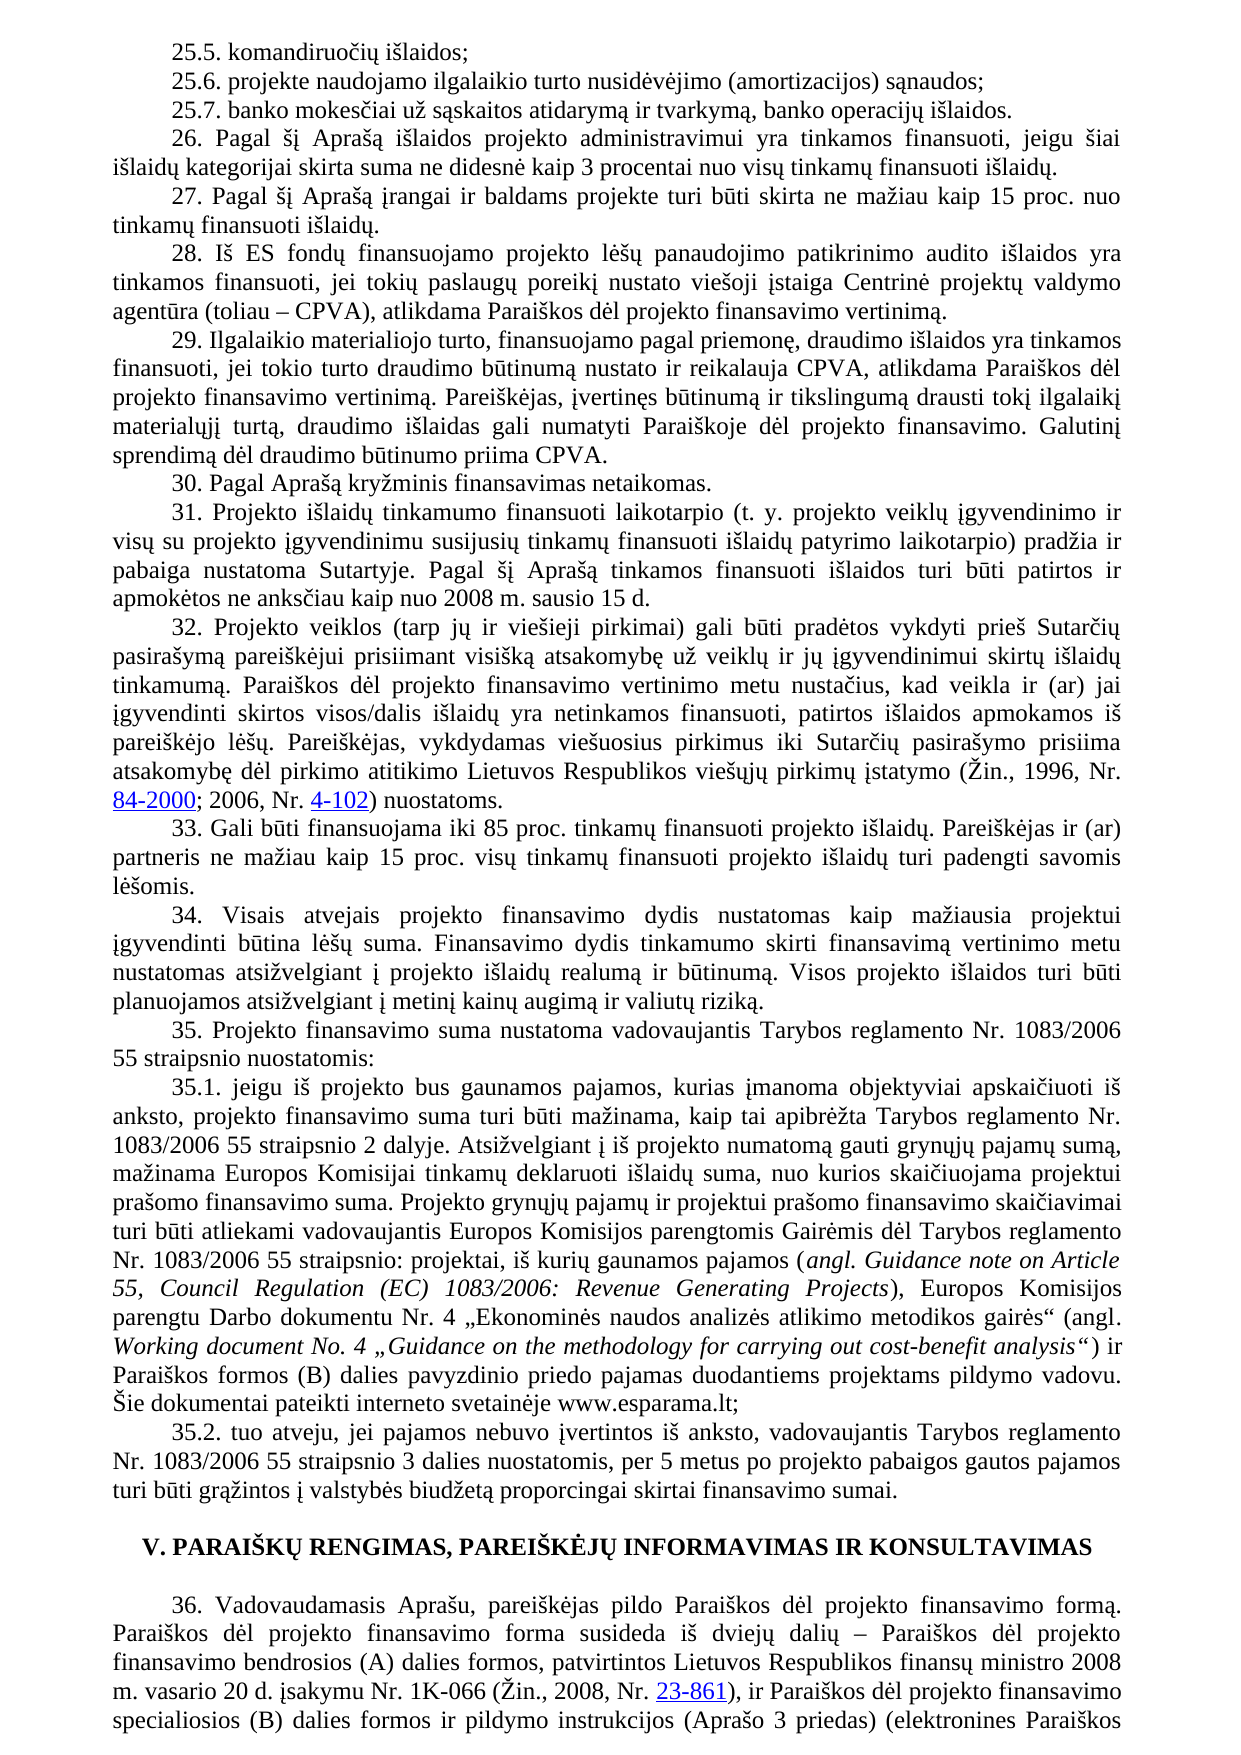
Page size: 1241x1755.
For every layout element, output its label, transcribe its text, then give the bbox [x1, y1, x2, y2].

text 31. Projekto išlaidų tinkamumo finansuoti laikotarpio (t. y. projekto veiklų įgyvendinimo ir visų su projekto įgyvendinimu susijusių tinkamų finansuoti išlaidų patyrimo laikotarpio) pradžia ir pabaiga nustatoma Sutartyje. Pagal šį Aprašą tinkamos finansuoti išlaidos turi būti patirtos ir apmokėtos ne anksčiau kaip nuo 2008 m. sausio 15 d. [112, 497, 1122, 612]
text 29. Ilgalaikio materialiojo turto, finansuojamo pagal priemonę, draudimo išlaidos yra tinkamos finansuoti, jei tokio turto draudimo būtinumą nustato ir reikalauja CPVA, atlikdama Paraiškos dėl projekto finansavimo vertinimą. Pareiškėjas, įvertinęs būtinumą ir tikslingumą drausti tokį ilgalaikį materialųjį turtą, draudimo išlaidas gali numatyti Paraiškoje dėl projekto finansavimo. Galutinį sprendimą dėl draudimo būtinumo priima CPVA. [112, 325, 1122, 468]
text 35.1. jeigu iš projekto bus gaunamos pajamos, kurias įmanoma objektyviai apskaičiuoti iš anksto, projekto finansavimo suma turi būti mažinama, kaip tai apibrėžta Tarybos reglamento Nr. 1083/2006 55 straipsnio 2 dalyje. Atsižvelgiant į iš projekto numatomą gauti grynųjų pajamų sumą, mažinama Europos Komisijai tinkamų deklaruoti išlaidų suma, nuo kurios skaičiuojama projektui prašomo finansavimo suma. Projekto grynųjų pajamų ir projektui prašomo finansavimo skaičiavimai turi būti atliekami vadovaujantis Europos Komisijos parengtomis Gairėmis dėl Tarybos reglamento Nr. 1083/2006 55 straipsnio: projektai, iš kurių gaunamos pajamos (angl. Guidance note on Article 55, Council Regulation (EC) 1083/2006: Revenue Generating Projects), Europos Komisijos parengtu Darbo dokumentu Nr. 4 „Ekonominės naudos analizės atlikimo metodikos gairės“ (angl. Working document No. 4 „Guidance on the methodology for carrying out cost-benefit analysis“) ir Paraiškos formos (B) dalies pavyzdinio priedo pajamas duodantiems projektams pildymo vadovu. Šie dokumentai pateikti interneto svetainėje www.esparama.lt; [112, 1072, 1122, 1417]
text 35.2. tuo atveju, jei pajamos nebuvo įvertintos iš anksto, vadovaujantis Tarybos reglamento Nr. 1083/2006 55 straipsnio 3 dalies nuostatomis, per 5 metus po projekto pabaigos gautos pajamos turi būti grąžintos į valstybės biudžetą proporcingai skirtai finansavimo sumai. [112, 1417, 1122, 1503]
text V. PARAIŠKŲ RENGIMAS, PAREIŠKĖJŲ INFORMAVIMAS IR KONSULTAVIMAS [112, 1532, 1122, 1561]
text 32. Projekto veiklos (tarp jų ir viešieji pirkimai) gali būti pradėtos vykdyti prieš Sutarčių pasirašymą pareiškėjui prisiimant visišką atsakomybę už veiklų ir jų įgyvendinimui skirtų išlaidų tinkamumą. Paraiškos dėl projekto finansavimo vertinimo metu nustačius, kad veikla ir (ar) jai įgyvendinti skirtos visos/dalis išlaidų yra netinkamos finansuoti, patirtos išlaidos apmokamos iš pareiškėjo lėšų. Pareiškėjas, vykdydamas viešuosius pirkimus iki Sutarčių pasirašymo prisiima atsakomybę dėl pirkimo atitikimo Lietuvos Respublikos viešųjų pirkimų įstatymo (Žin., 1996, Nr. 84-2000; 2006, Nr. 4-102) nuostatoms. [112, 612, 1122, 813]
text 25.6. projekte naudojamo ilgalaikio turto nusidėvėjimo (amortizacijos) sąnaudos; [112, 66, 1122, 95]
text 28. Iš ES fondų finansuojamo projekto lėšų panaudojimo patikrinimo audito išlaidos yra tinkamos finansuoti, jei tokių paslaugų poreikį nustato viešoji įstaiga Centrinė projektų valdymo agentūra (toliau – CPVA), atlikdama Paraiškos dėl projekto finansavimo vertinimą. [112, 238, 1122, 325]
text 34. Visais atvejais projekto finansavimo dydis nustatomas kaip mažiausia projektui įgyvendinti būtina lėšų suma. Finansavimo dydis tinkamumo skirti finansavimą vertinimo metu nustatomas atsižvelgiant į projekto išlaidų realumą ir būtinumą. Visos projekto išlaidos turi būti planuojamos atsižvelgiant į metinį kainų augimą ir valiutų riziką. [112, 900, 1122, 1015]
text 33. Gali būti finansuojama iki 85 proc. tinkamų finansuoti projekto išlaidų. Pareiškėjas ir (ar) partneris ne mažiau kaip 15 proc. visų tinkamų finansuoti projekto išlaidų turi padengti savomis lėšomis. [112, 813, 1122, 900]
text 25.5. komandiruočių išlaidos; [112, 37, 1122, 66]
text 25.7. banko mokesčiai už sąskaitos atidarymą ir tvarkymą, banko operacijų išlaidos. [112, 95, 1122, 123]
text 35. Projekto finansavimo suma nustatoma vadovaujantis Tarybos reglamento Nr. 1083/2006 55 straipsnio nuostatomis: [112, 1015, 1122, 1072]
text 30. Pagal Aprašą kryžminis finansavimas netaikomas. [112, 468, 1122, 497]
text 26. Pagal šį Aprašą išlaidos projekto administravimui yra tinkamos finansuoti, jeigu šiai išlaidų kategorijai skirta suma ne didesnė kaip 3 procentai nuo visų tinkamų finansuoti išlaidų. [112, 123, 1122, 181]
text 36. Vadovaudamasis Aprašu, pareiškėjas pildo Paraiškos dėl projekto finansavimo formą. Paraiškos dėl projekto finansavimo forma susideda iš dviejų dalių – Paraiškos dėl projekto finansavimo bendrosios (A) dalies formos, patvirtintos Lietuvos Respublikos finansų ministro 2008 m. vasario 20 d. įsakymu Nr. 1K-066 (Žin., 2008, Nr. 23-861), ir Paraiškos dėl projekto finansavimo specialiosios (B) dalies formos ir pildymo instrukcijos (Aprašo 3 priedas) (elektronines Paraiškos [112, 1590, 1122, 1733]
text 27. Pagal šį Aprašą įrangai ir baldams projekte turi būti skirta ne mažiau kaip 15 proc. nuo tinkamų finansuoti išlaidų. [112, 181, 1122, 238]
